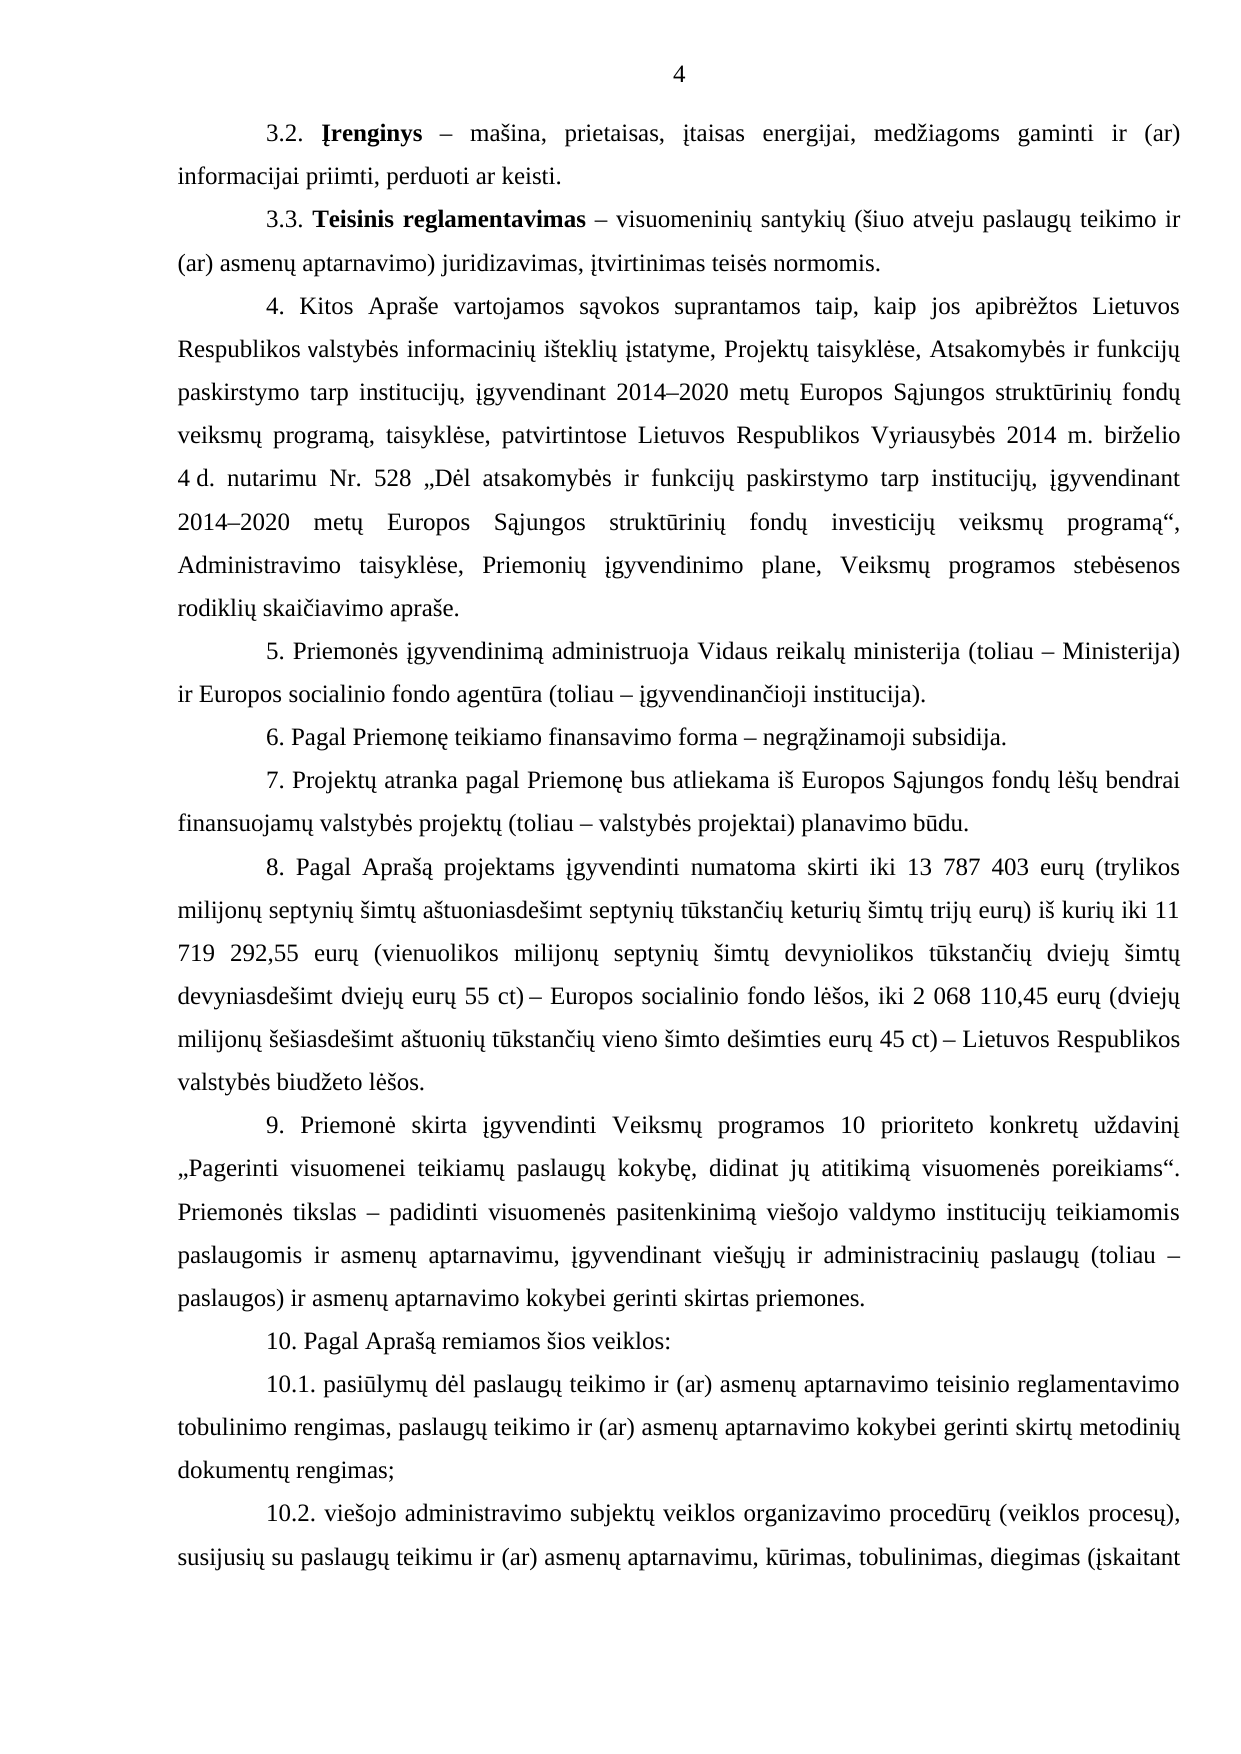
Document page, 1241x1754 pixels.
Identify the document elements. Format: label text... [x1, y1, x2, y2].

text 5. Priemonės įgyvendinimą administruoja Vidaus reikalų ministerija (toliau – Ministerija) ir Europos socialinio fondo agentūra (toliau – įgyvendinančioji institucija). [177, 636, 1181, 708]
text 9. Priemonė skirta įgyvendinti Veiksmų programos 10 prioriteto konkretų uždavinį „Pagerinti visuomenei teikiamų paslaugų kokybę, didinat jų atitikimą visuomenės poreikiams“. Priemonės tikslas – padidinti visuomenės pasitenkinimą viešojo valdymo institucijų teikiamomis paslaugomis ir asmenų aptarnavimu, įgyvendinant viešųjų ir administracinių paslaugų (toliau – paslaugos) ir asmenų aptarnavimo kokybei gerinti skirtas priemones. [177, 1110, 1181, 1312]
text 10.2. viešojo administravimo subjektų veiklos organizavimo procedūrų (veiklos procesų), susijusių su paslaugų teikimu ir (ar) asmenų aptarnavimu, kūrimas, tobulinimas, diegimas (įskaitant [177, 1498, 1181, 1570]
text 3.2. Įrenginys – mašina, prietaisas, įtaisas energijai, medžiagoms gaminti ir (ar) informacijai priimti, perduoti ar keisti. [177, 118, 1181, 190]
text 6. Pagal Priemonę teikiamo finansavimo forma – negrąžinamoji subsidija. [177, 722, 1181, 751]
text 3.3. Teisinis reglamentavimas – visuomeninių santykių (šiuo atveju paslaugų teikimo ir (ar) asmenų aptarnavimo) juridizavimas, įtvirtinimas teisės normomis. [177, 204, 1181, 276]
text 8. Pagal Aprašą projektams įgyvendinti numatoma skirti iki 13 787 403 eurų (trylikos milijonų septynių šimtų aštuoniasdešimt septynių tūkstančių keturių šimtų trijų eurų) iš kurių iki 11 719 292,55 eurų (vienuolikos milijonų septynių šimtų devyniolikos tūkstančių dviejų šimtų devyniasdešimt dviejų eurų 55 ct) – Europos socialinio fondo lėšos, iki 2 068 110,45 eurų (dviejų milijonų šešiasdešimt aštuonių tūkstančių vieno šimto dešimties eurų 45 ct) – Lietuvos Respublikos valstybės biudžeto lėšos. [177, 852, 1181, 1096]
text 10.1. pasiūlymų dėl paslaugų teikimo ir (ar) asmenų aptarnavimo teisinio reglamentavimo tobulinimo rengimas, paslaugų teikimo ir (ar) asmenų aptarnavimo kokybei gerinti skirtų metodinių dokumentų rengimas; [177, 1369, 1181, 1484]
text 4. Kitos Apraše vartojamos sąvokos suprantamos taip, kaip jos apibrėžtos Lietuvos Respublikos valstybės informacinių išteklių įstatyme, Projektų taisyklėse, Atsakomybės ir funkcijų paskirstymo tarp institucijų, įgyvendinant 2014–2020 metų Europos Sąjungos struktūrinių fondų veiksmų programą, taisyklėse, patvirtintose Lietuvos Respublikos Vyriausybės 2014 m. birželio 4 d. nutarimu Nr. 528 „Dėl atsakomybės ir funkcijų paskirstymo tarp institucijų, įgyvendinant 2014–2020 metų Europos Sąjungos struktūrinių fondų investicijų veiksmų programą“, Administravimo taisyklėse, Priemonių įgyvendinimo plane, Veiksmų programos stebėsenos rodiklių skaičiavimo apraše. [177, 291, 1181, 622]
text 10. Pagal Aprašą remiamos šios veiklos: [177, 1326, 1181, 1355]
text 7. Projektų atranka pagal Priemonę bus atliekama iš Europos Sąjungos fondų lėšų bendrai finansuojamų valstybės projektų (toliau – valstybės projektai) planavimo būdu. [177, 765, 1181, 837]
